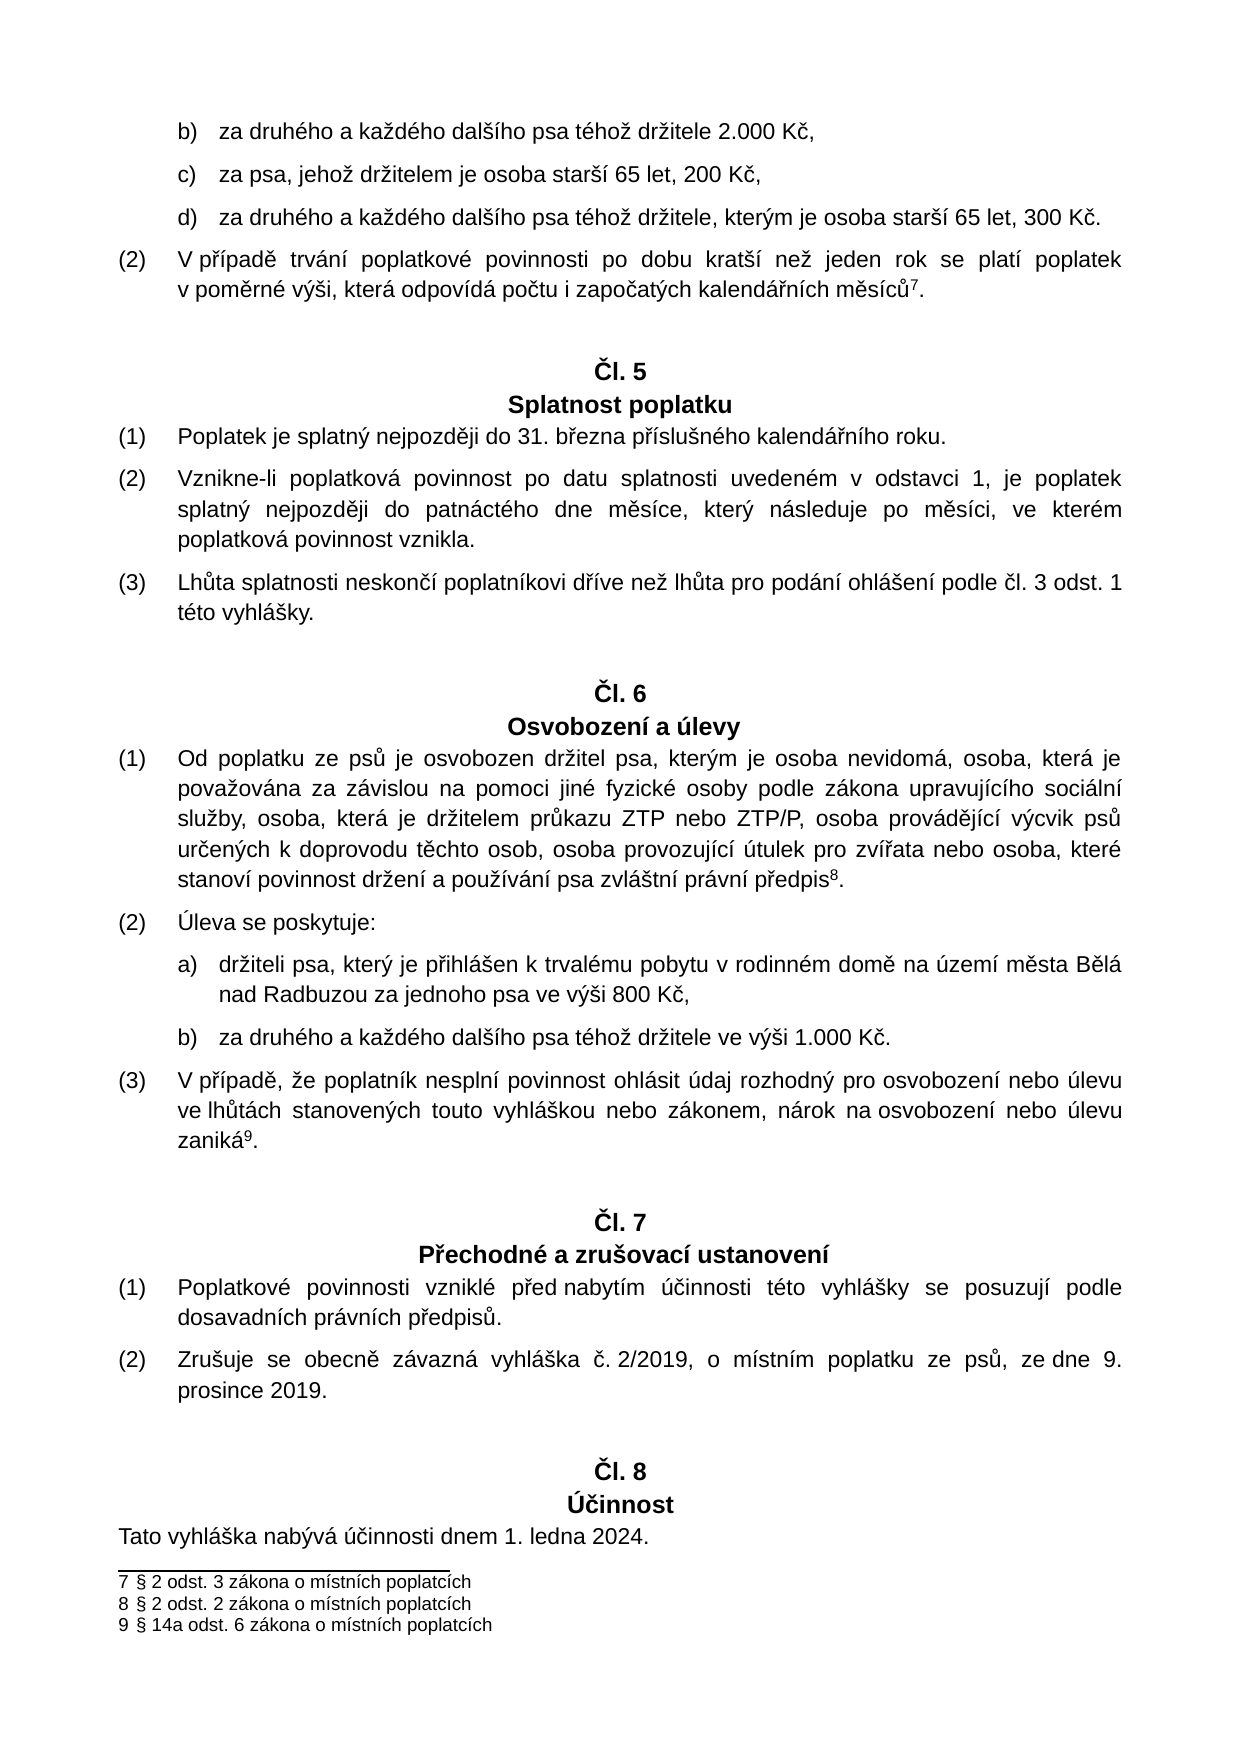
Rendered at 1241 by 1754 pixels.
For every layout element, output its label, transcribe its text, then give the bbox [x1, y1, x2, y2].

list § 2 odst. 3 zákona o místních poplatcích [118, 1571, 1122, 1592]
list § 14a odst. 6 zákona o místních poplatcích [118, 1614, 1122, 1635]
subtitle Čl. 7 Přechodné a zrušovací ustanovení [118, 1207, 1122, 1269]
subtitle Čl. 5 Splatnost poplatku [118, 357, 1122, 418]
list Úleva se poskytuje: [118, 908, 1122, 935]
list V případě, že poplatník nesplní povinnost ohlásit údaj rozhodný pro osvobození nebo úlevu ve lhůtách stanovených touto vyhláškou nebo zákonem, nárok na osvobození nebo úlevu zaniká. [118, 1067, 1122, 1154]
list Lhůta splatnosti neskončí poplatníkovi dříve než lhůta pro podání ohlášení podle čl. 3 odst. 1 této vyhlášky. [118, 568, 1122, 625]
subtitle Čl. 6 Osvobození a úlevy [118, 679, 1122, 741]
list za druhého a každého dalšího psa téhož držitele, kterým je osoba starší 65 let, 300 Kč. [177, 203, 1122, 230]
list Od poplatku ze psů je osvobozen držitel psa, kterým je osoba nevidomá, osoba, která je považována za závislou na pomoci jiné fyzické osoby podle zákona upravujícího sociální služby, osoba, která je držitelem průkazu ZTP nebo ZTP/P, osoba provádějící výcvik psů určených k doprovodu těchto osob, osoba provozující útulek pro zvířata nebo osoba, které stanoví povinnost držení a používání psa zvláštní právní předpis. [118, 745, 1122, 892]
list Poplatek je splatný nejpozději do 31. března příslušného kalendářního roku. [118, 423, 1122, 449]
list za druhého a každého dalšího psa téhož držitele 2.000 Kč, [177, 118, 1122, 144]
list V případě trvání poplatkové povinnosti po dobu kratší než jeden rok se platí poplatek v poměrné výši, která odpovídá počtu i započatých kalendářních měsíců. [118, 246, 1122, 303]
list za psa, jehož držitelem je osoba starší 65 let, 200 Kč, [177, 161, 1122, 187]
list za druhého a každého dalšího psa téhož držitele ve výši 1.000 Kč. [177, 1024, 1122, 1051]
list § 2 odst. 2 zákona o místních poplatcích [118, 1592, 1122, 1614]
text Tato vyhláška nabývá účinnosti dnem 1. ledna 2024. [118, 1523, 1122, 1549]
list držiteli psa, který je přihlášen k trvalému pobytu v rodinném domě na území města Bělá nad Radbuzou za jednoho psa ve výši 800 Kč, [177, 951, 1122, 1008]
subtitle Čl. 8 Účinnost [118, 1457, 1122, 1519]
list Zrušuje se obecně závazná vyhláška č. 2/2019, o místním poplatku ze psů, ze dne 9. prosince 2019. [118, 1346, 1122, 1403]
list Vznikne-li poplatková povinnost po datu splatnosti uvedeném v odstavci 1, je poplatek splatný nejpozději do patnáctého dne měsíce, který následuje po měsíci, ve kterém poplatková povinnost vznikla. [118, 465, 1122, 552]
list Poplatkové povinnosti vzniklé před nabytím účinnosti této vyhlášky se posuzují podle dosavadních právních předpisů. [118, 1273, 1122, 1330]
